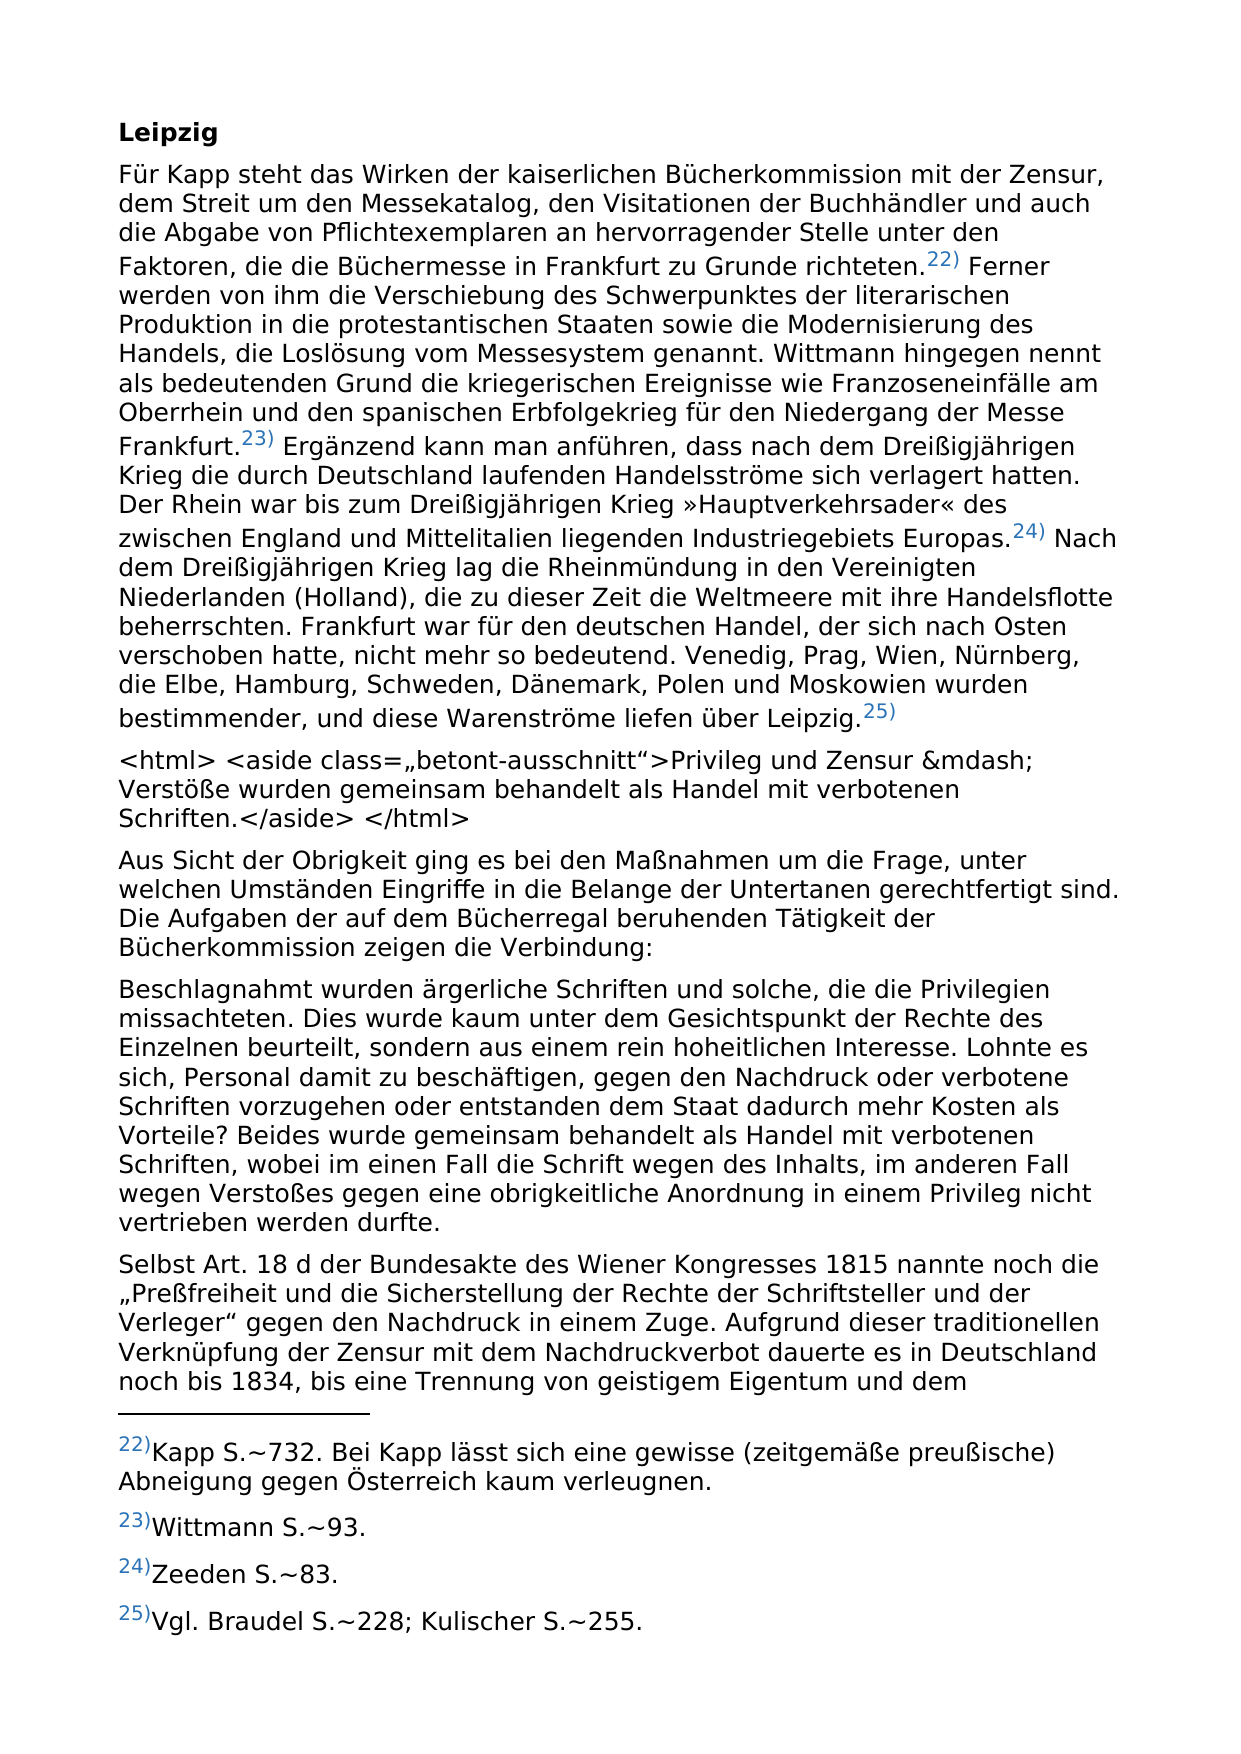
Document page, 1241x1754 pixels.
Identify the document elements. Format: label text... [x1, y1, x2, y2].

text Wittmann S.~93. [118, 1509, 1122, 1543]
text Beschlagnahmt wurden ärgerliche Schriften und solche, die die Privilegien missachteten. Dies wurde kaum unter dem Gesichtspunkt der Rechte des Einzelnen beurteilt, sondern aus einem rein hoheitlichen Interesse. Lohnte es sich, Personal damit zu beschäftigen, gegen den Nachdruck oder verbotene Schriften vorzugehen oder entstanden dem Staat dadurch mehr Kosten als Vorteile? Beides wurde gemeinsam behandelt als Handel mit verbotenen Schriften, wobei im einen Fall die Schrift wegen des Inhalts, im anderen Fall wegen Verstoßes gegen eine obrigkeitliche Anordnung in einem Privileg nicht vertrieben werden durfte. [118, 975, 1122, 1238]
subtitle Leipzig [118, 118, 1122, 147]
text Kapp S.~732. Bei Kapp lässt sich eine gewisse (zeitgemäße preußische) Abneigung gegen Österreich kaum verleugnen. [118, 1433, 1122, 1496]
text Zeeden S.~83. [118, 1555, 1122, 1589]
text Aus Sicht der Obrigkeit ging es bei den Maßnahmen um die Frage, unter welchen Umständen Eingriffe in die Belange der Untertanen gerechtfertigt sind. Die Aufgaben der auf dem Bücherregal beruhenden Tätigkeit der Bücherkommission zeigen die Verbindung: [118, 846, 1122, 963]
text <html> <aside class=„betont-ausschnitt“>Privileg und Zensur &mdash; Verstöße wurden gemeinsam behandelt als Handel mit verbotenen Schriften.</aside> </html> [118, 746, 1122, 833]
text Vgl. Braudel S.~228; Kulischer S.~255. [118, 1602, 1122, 1636]
text Selbst Art. 18 d der Bundesakte des Wiener Kongresses 1815 nannte noch die „Preßfreiheit und die Sicherstellung der Rechte der Schriftsteller und der Verleger“ gegen den Nachdruck in einem Zuge. Aufgrund dieser traditionellen Verknüpfung der Zensur mit dem Nachdruckverbot dauerte es in Deutschland noch bis 1834, bis eine Trennung von geistigem Eigentum und dem [118, 1250, 1122, 1396]
text Für Kapp steht das Wirken der kaiserlichen Bücherkommission mit der Zensur, dem Streit um den Messekatalog, den Visitationen der Buchhändler und auch die Abgabe von Pflichtexemplaren an hervorragender Stelle unter den Faktoren, die die Büchermesse in Frankfurt zu Grunde richteten. Ferner werden von ihm die Verschiebung des Schwerpunktes der literarischen Produktion in die protestantischen Staaten sowie die Modernisierung des Handels, die Loslösung vom Messesystem genannt. Wittmann hingegen nennt als bedeutenden Grund die kriegerischen Ereignisse wie Franzoseneinfälle am Oberrhein und den spanischen Erbfolgekrieg für den Niedergang der Messe Frankfurt. Ergänzend kann man anführen, dass nach dem Dreißigjährigen Krieg die durch Deutschland laufenden Handelsströme sich verlagert hatten. Der Rhein war bis zum Dreißigjährigen Krieg »Hauptverkehrsader« des zwischen England und Mittelitalien liegenden Industriegebiets Europas. Nach dem Dreißigjährigen Krieg lag die Rheinmündung in den Vereinigten Niederlanden (Holland), die zu dieser Zeit die Weltmeere mit ihre Handelsflotte beherrschten. Frankfurt war für den deutschen Handel, der sich nach Osten verschoben hatte, nicht mehr so bedeutend. Venedig, Prag, Wien, Nürnberg, die Elbe, Hamburg, Schweden, Dänemark, Polen und Moskowien wurden bestimmender, und diese Warenströme liefen über Leipzig. [118, 160, 1122, 733]
